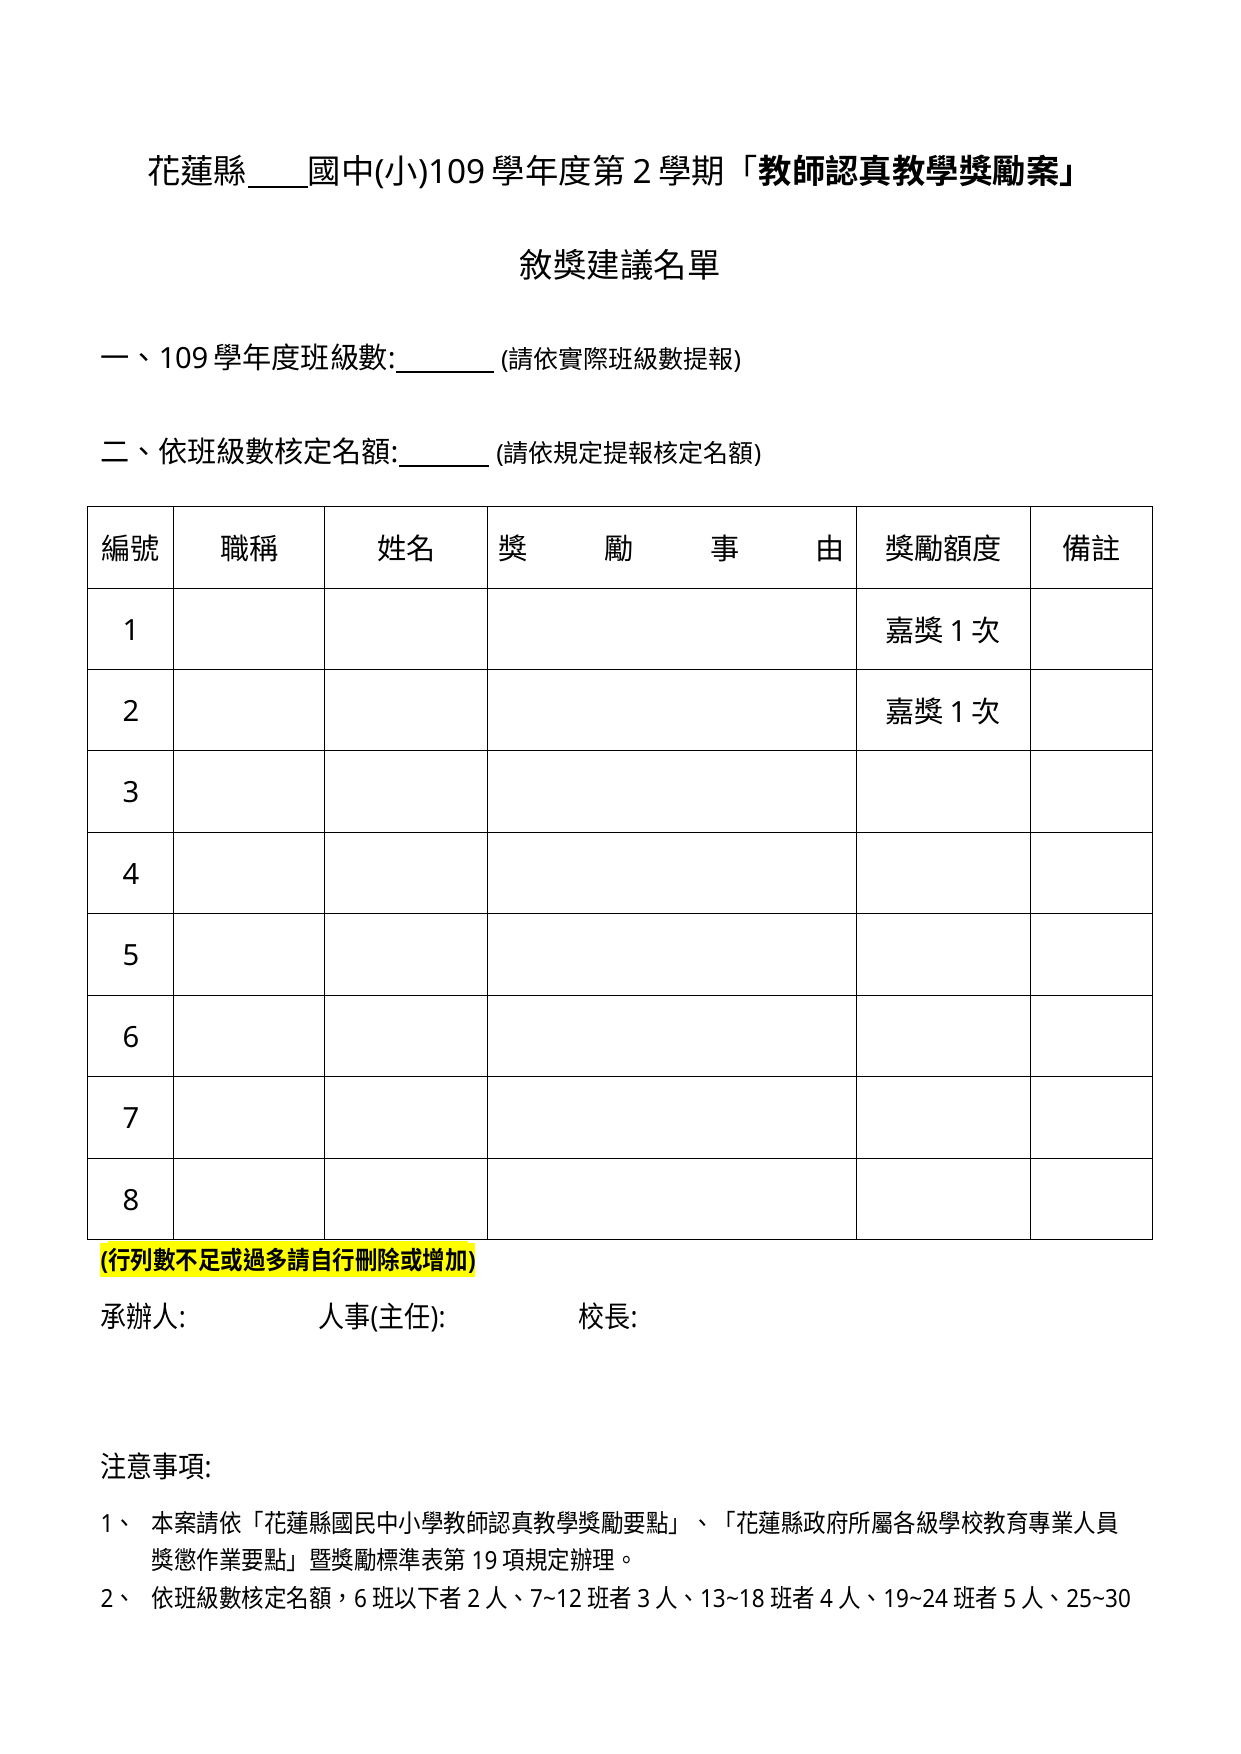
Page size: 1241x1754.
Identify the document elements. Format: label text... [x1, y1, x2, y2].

table_cell [1031, 1077, 1152, 1158]
text (行列數不足或過多請自行刪除或增加) [100, 1240, 1140, 1278]
table_cell [325, 914, 487, 995]
table_cell [1031, 1159, 1152, 1239]
table_cell 嘉獎1次 [857, 589, 1030, 669]
text 一、109學年度班級數: (請依實際班級數提報) [100, 318, 1140, 393]
table_cell [325, 1159, 487, 1239]
table_header 編號 [88, 507, 173, 587]
table_cell [488, 1077, 856, 1158]
table_cell [1031, 996, 1152, 1076]
table_cell [174, 1077, 324, 1158]
table_cell [857, 996, 1030, 1076]
text 承辦人: 人事(主任): 校長: [100, 1278, 1140, 1353]
table_cell [174, 996, 324, 1076]
list 依班級數核定名額，6班以下者2人、7~12班者3人、13~18班者4人、19~24班者5人、25~30 [100, 1578, 1140, 1615]
table_cell 3 [88, 751, 173, 832]
table_cell 4 [88, 833, 173, 913]
table_cell [325, 996, 487, 1076]
table_cell 5 [88, 914, 173, 995]
table_cell [325, 670, 487, 750]
table_header 獎勵額度 [857, 507, 1030, 587]
table_cell [488, 589, 856, 669]
table_cell [857, 1077, 1030, 1158]
table_cell [174, 670, 324, 750]
text 敘獎建議名單 [100, 225, 1140, 300]
table_cell [488, 751, 856, 832]
table_cell 8 [88, 1159, 173, 1239]
table_cell 6 [88, 996, 173, 1076]
table_cell [174, 914, 324, 995]
text 花蓮縣 國中(小)109學年度第2學期「教師認真教學獎勵案」 [100, 131, 1140, 206]
table_header 備註 [1031, 507, 1152, 587]
table_cell [857, 751, 1030, 832]
table_cell [1031, 751, 1152, 832]
table_cell [174, 589, 324, 669]
table_cell 2 [88, 670, 173, 750]
table_header 職稱 [174, 507, 324, 587]
table_cell [857, 914, 1030, 995]
table_cell [857, 1159, 1030, 1239]
table_cell [325, 1077, 487, 1158]
table_header 獎勵事由 [488, 507, 856, 587]
table_cell [488, 833, 856, 913]
table_cell [1031, 833, 1152, 913]
table_cell [488, 996, 856, 1076]
table_header 姓名 [325, 507, 487, 587]
table_cell [857, 833, 1030, 913]
table_cell 嘉獎1次 [857, 670, 1030, 750]
table_cell [325, 751, 487, 832]
text 注意事項: [100, 1428, 1140, 1503]
table_cell [325, 589, 487, 669]
text 二、依班級數核定名額: (請依規定提報核定名額) [100, 412, 1140, 487]
table_cell [325, 833, 487, 913]
table_cell [488, 914, 856, 995]
table_cell [174, 751, 324, 832]
list 本案請依「花蓮縣國民中小學教師認真教學獎勵要點」、「花蓮縣政府所屬各級學校教育專業人員獎懲作業要點」暨獎勵標準表第19項規定辦理。 [100, 1503, 1140, 1578]
table_cell [1031, 670, 1152, 750]
table_cell 1 [88, 589, 173, 669]
table_cell [488, 670, 856, 750]
table_cell [1031, 914, 1152, 995]
table_cell [1031, 589, 1152, 669]
table_cell [488, 1159, 856, 1239]
table_cell [174, 833, 324, 913]
table_cell [174, 1159, 324, 1239]
table_cell 7 [88, 1077, 173, 1158]
